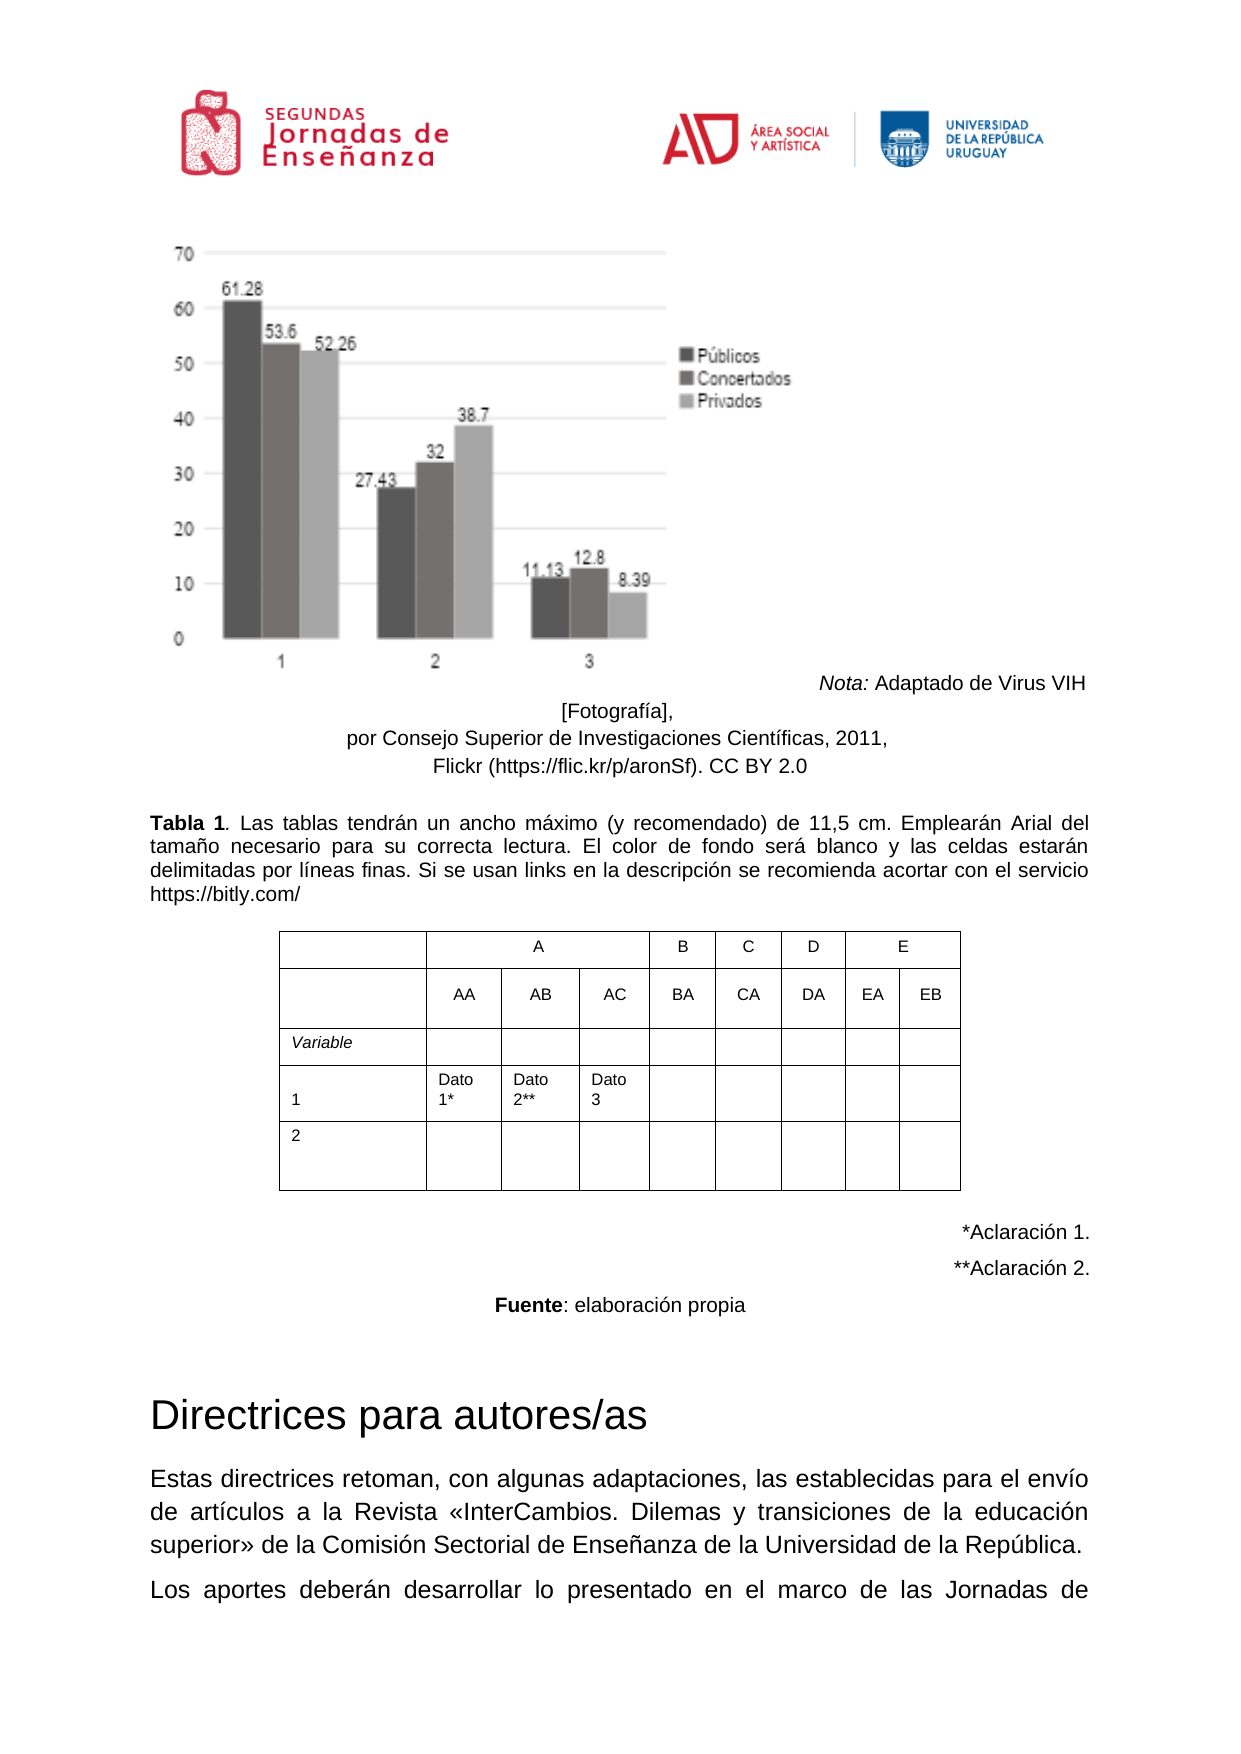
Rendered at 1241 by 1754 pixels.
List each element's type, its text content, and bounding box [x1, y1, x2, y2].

table_cell [716, 1066, 781, 1121]
picture [154, 233, 819, 691]
table_header A [427, 932, 649, 968]
text Nota: Adaptado de Virus VIH [Fotografía], por Consejo Superior de Investigaciones Científicas, 2011, Flickr (https://flic.kr/p/aronSf). CC BY 2.0 [150, 234, 1090, 778]
table_cell Variable [280, 1029, 426, 1065]
table_header D [782, 932, 845, 968]
table_cell [900, 1029, 960, 1065]
text *Aclaración 1. [150, 1220, 1090, 1244]
table_header B [650, 932, 715, 968]
table_cell [580, 1122, 649, 1189]
table_cell [846, 1066, 899, 1121]
table_cell Dato 2** [502, 1066, 579, 1121]
table_cell [846, 1029, 899, 1065]
table_cell Dato 3 [580, 1066, 649, 1121]
table_cell [427, 1122, 501, 1189]
table_cell [782, 1066, 845, 1121]
text Tabla 1. Las tablas tendrán un ancho máximo (y recomendado) de 11,5 cm. Emplearán Arial del tamaño necesario para su correcta lectura. El color de fondo será blanco y las celdas estarán delimitadas por líneas finas. Si se usan links en la descripción se recomienda acortar con el servicio https://bitly.com/ [150, 810, 1090, 906]
table_cell Dato 1* [427, 1066, 501, 1121]
table_cell [650, 1122, 715, 1189]
table_cell 2 [280, 1122, 426, 1189]
table_cell BA [650, 969, 715, 1028]
table_header C [716, 932, 781, 968]
text **Aclaración 2. [150, 1256, 1090, 1280]
text Los aportes deberán desarrollar lo presentado en el marco de las Jornadas de [150, 1575, 1090, 1604]
table_cell AC [580, 969, 649, 1028]
table_cell [650, 1066, 715, 1121]
table_cell CA [716, 969, 781, 1028]
text Estas directrices retoman, con algunas adaptaciones, las establecidas para el envío de artículos a la Revista «InterCambios. Dilemas y transiciones de la educación superior» de la Comisión Sectorial de Enseñanza de la Universidad de la República. [150, 1463, 1090, 1558]
table_header E [846, 932, 960, 968]
table_cell [502, 1029, 579, 1065]
text Directrices para autores/as [150, 1391, 1090, 1438]
table_cell [716, 1029, 781, 1065]
table_header [280, 932, 426, 968]
table_cell EB [900, 969, 960, 1028]
table_cell [502, 1122, 579, 1189]
table_cell AB [502, 969, 579, 1028]
table_cell [900, 1066, 960, 1121]
table_cell [782, 1029, 845, 1065]
table_cell [716, 1122, 781, 1189]
text Fuente: elaboración propia [150, 1293, 1090, 1317]
table_cell DA [782, 969, 845, 1028]
table_cell [580, 1029, 649, 1065]
table_cell [427, 1029, 501, 1065]
table_cell AA [427, 969, 501, 1028]
table_cell [846, 1122, 899, 1189]
table_cell [900, 1122, 960, 1189]
table_cell [782, 1122, 845, 1189]
table_cell EA [846, 969, 899, 1028]
table_cell 1 [280, 1066, 426, 1121]
table_cell [650, 1029, 715, 1065]
table_cell [280, 969, 426, 1028]
picture [150, 79, 1088, 189]
